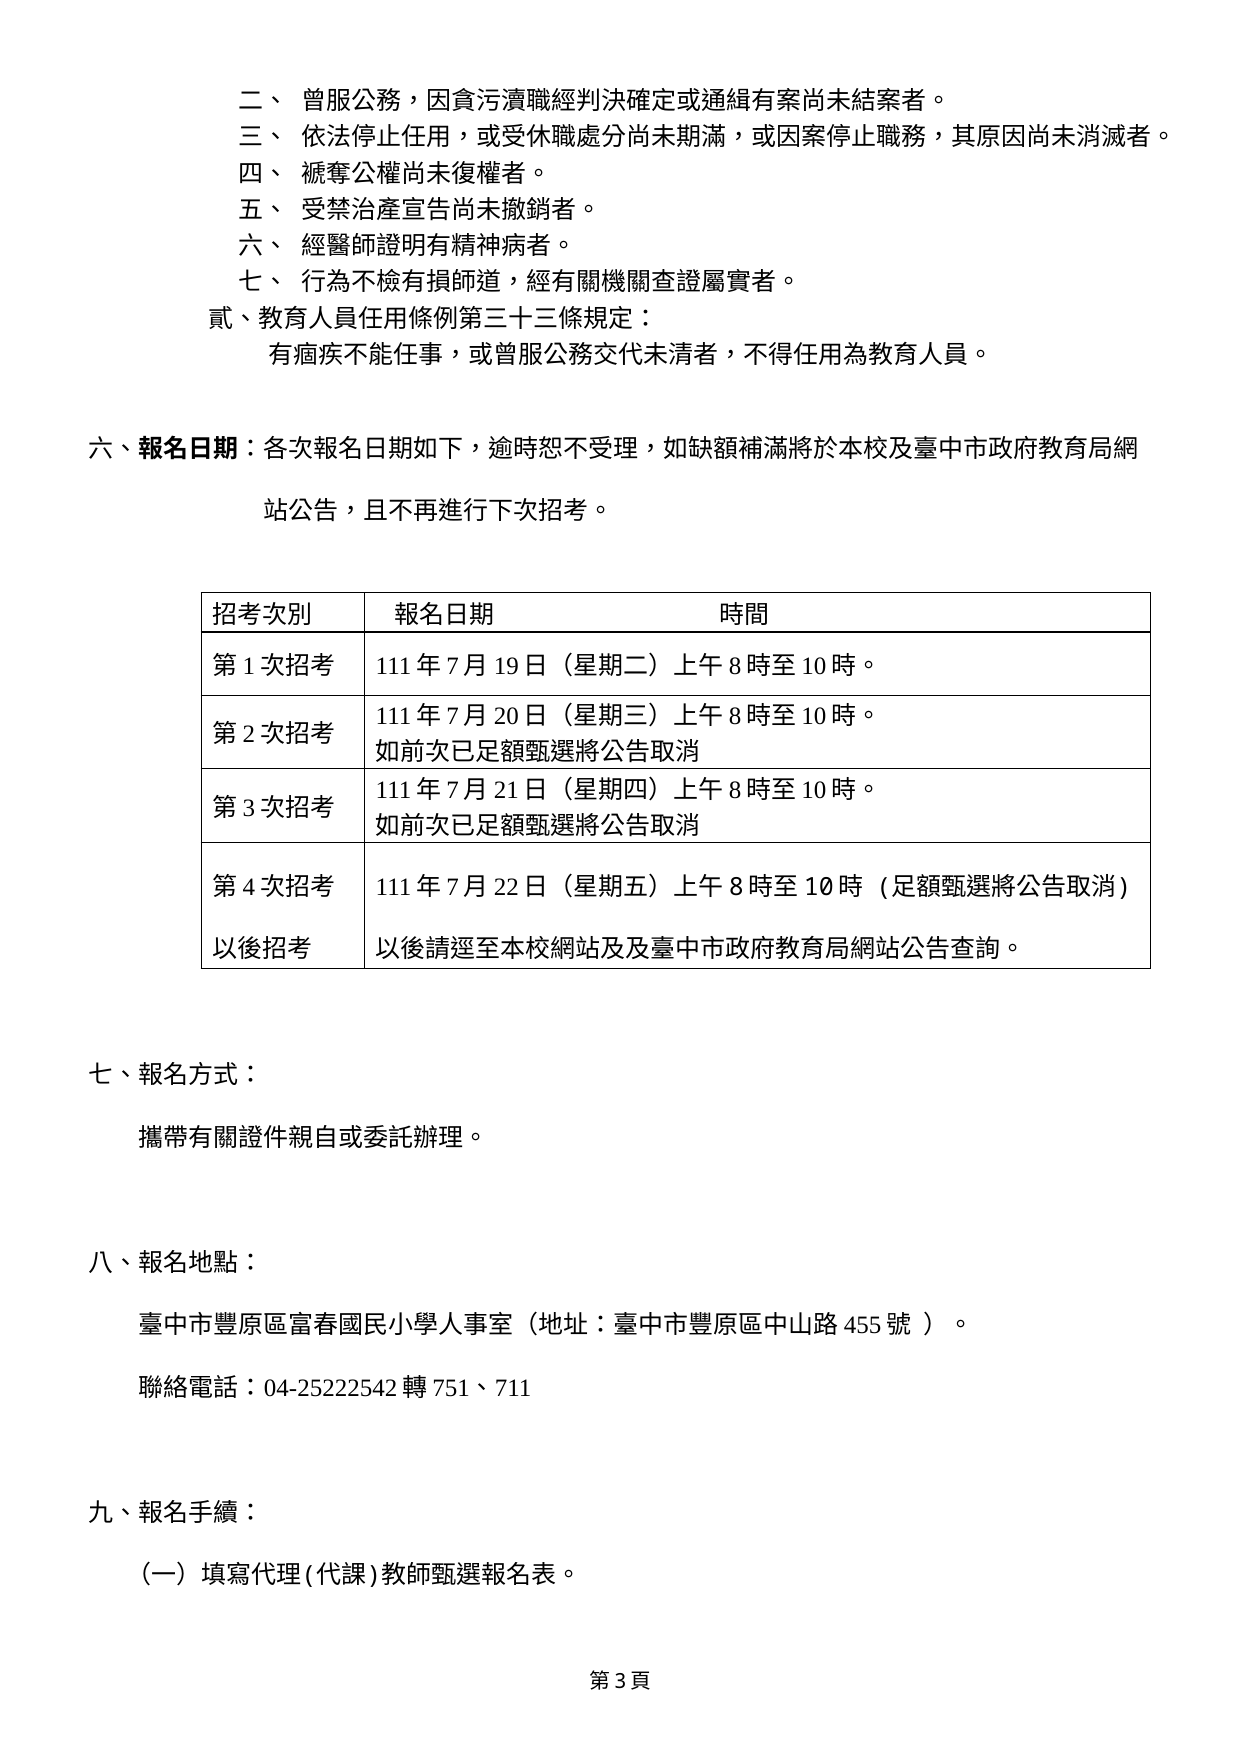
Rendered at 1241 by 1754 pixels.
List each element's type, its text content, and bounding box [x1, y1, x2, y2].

text 九、報名手續： [89, 1469, 1152, 1531]
text 二、 曾服公務，因貪污瀆職經判決確定或通緝有案尚未結案者。 [89, 81, 1152, 117]
text 聯絡電話：04-25222542轉751、711 [139, 1344, 1152, 1406]
table_cell 111年7月20日（星期三）上午8時至10時。 如前次已足額甄選將公告取消 [365, 696, 1150, 768]
text 四、 褫奪公權尚未復權者。 [89, 153, 1152, 189]
table_cell 第3次招考 [202, 769, 364, 842]
text 有痼疾不能任事，或曾服公務交代未清者，不得任用為教育人員。 [89, 334, 1152, 371]
text 三、 依法停止任用，或受休職處分尚未期滿，或因案停止職務，其原因尚未消滅者。 [89, 117, 1152, 153]
table_header 招考次別 [202, 593, 364, 631]
text 六、 經醫師證明有精神病者。 [89, 226, 1152, 262]
table_cell 111年7月19日（星期二）上午8時至10時。 [365, 633, 1150, 694]
table_header 報名日期 時間 [365, 593, 1150, 631]
table_cell 第1次招考 [202, 633, 364, 694]
text 八、報名地點： 臺中市豐原區富春國民小學人事室（地址：臺中市豐原區中山路455號 ）。 [89, 1219, 1152, 1344]
text 五、 受禁治產宣告尚未撤銷者。 [89, 189, 1152, 226]
text 七、 行為不檢有損師道，經有關機關查證屬實者。 [89, 262, 1152, 298]
table_cell 第2次招考 [202, 696, 364, 768]
table_cell 第4次招考 以後招考 [202, 843, 364, 968]
text 六、報名日期：各次報名日期如下，逾時恕不受理，如缺額補滿將於本校及臺中市政府教育局網站公告，且不再進行下次招考。 [89, 404, 1152, 529]
text 七、報名方式： 攜帶有關證件親自或委託辦理。 [89, 1031, 1152, 1156]
text （一）填寫代理(代課)教師甄選報名表。 [89, 1531, 1152, 1594]
text 貳、教育人員任用條例第三十三條規定： [89, 298, 1152, 334]
table_cell 111年7月21日（星期四）上午8時至10時。 如前次已足額甄選將公告取消 [365, 769, 1150, 842]
table_cell 111年7月22日（星期五）上午8時至10時 (足額甄選將公告取消) 以後請逕至本校網站及及臺中市政府教育局網站公告查詢。 [365, 843, 1150, 968]
